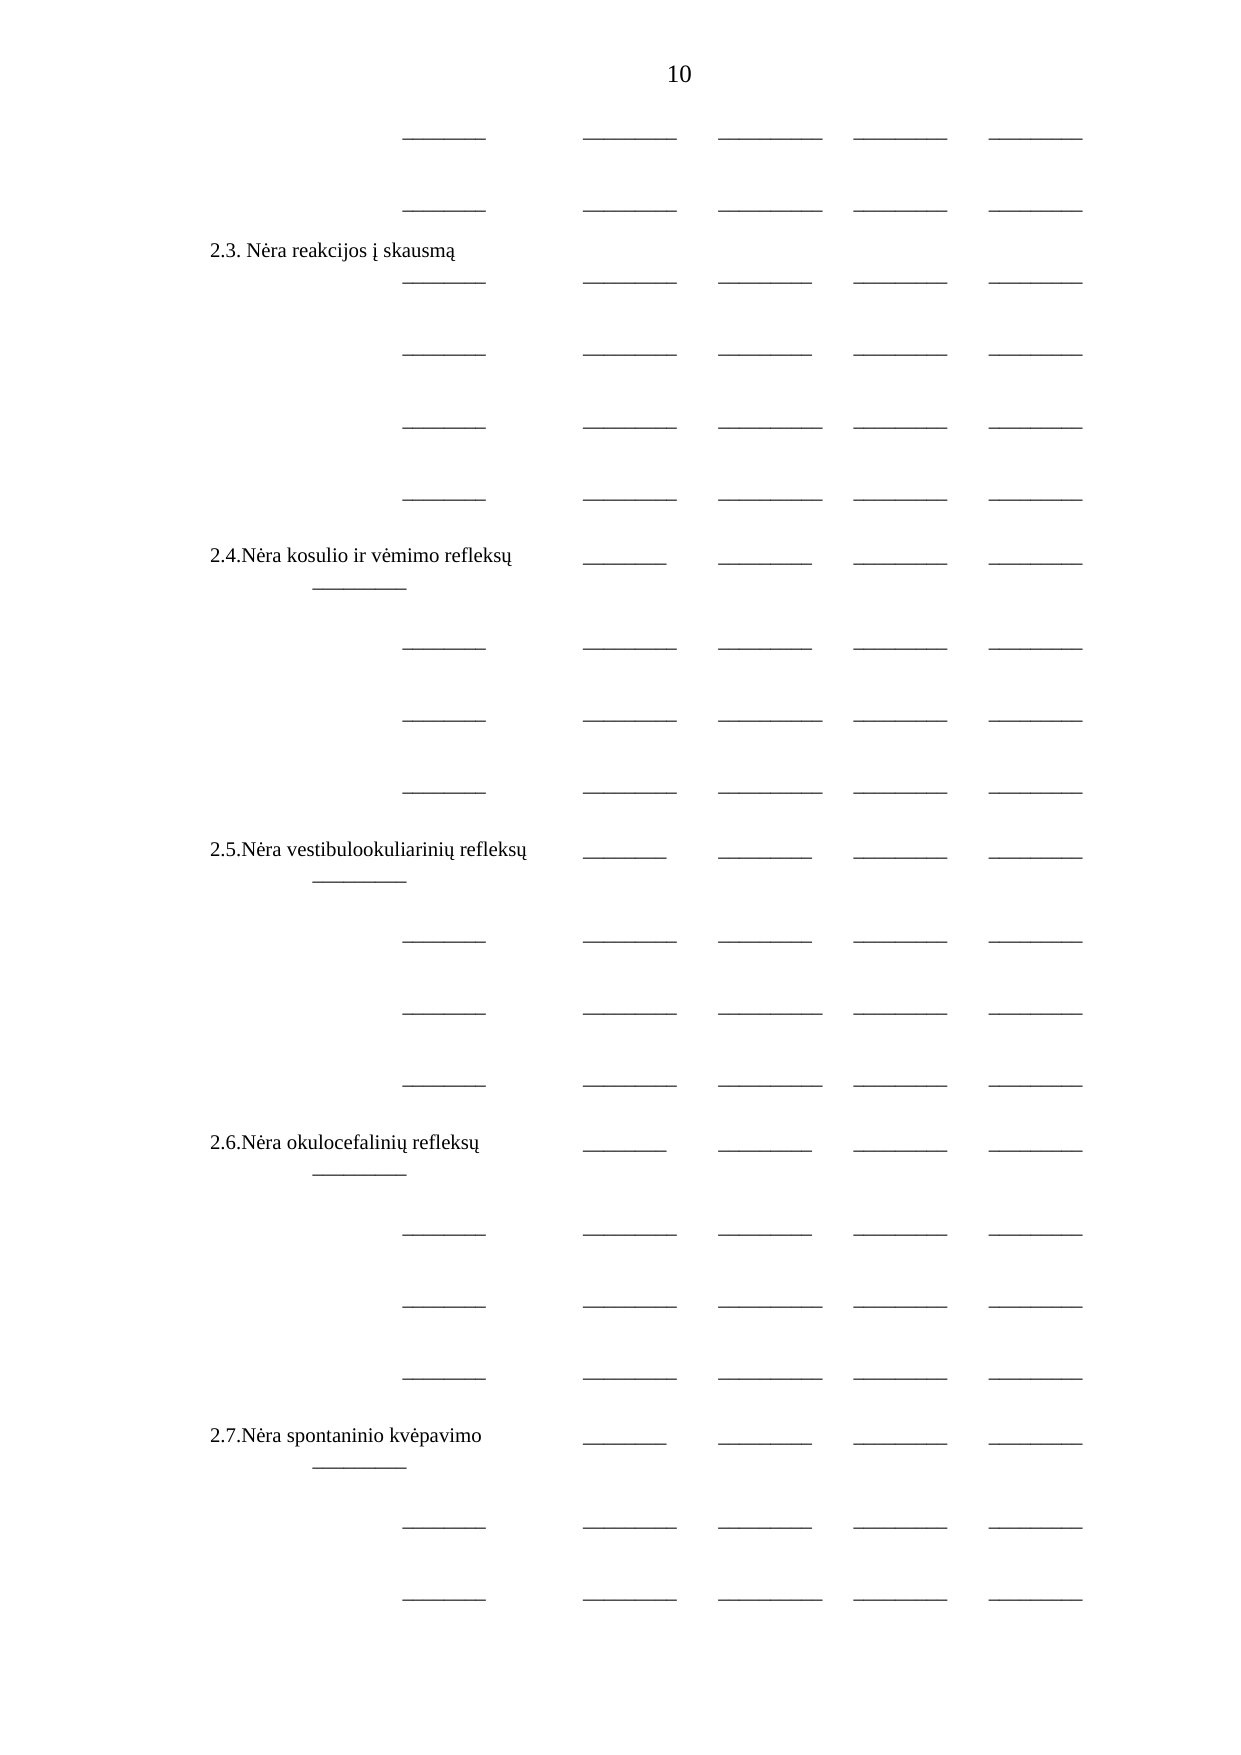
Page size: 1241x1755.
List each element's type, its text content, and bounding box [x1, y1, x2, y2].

text ________ _________ __________ _________ _________ [177, 993, 1181, 1017]
text ________ _________ __________ _________ _________ [177, 118, 1181, 142]
text 2.4.Nėra kosulio ir vėmimo refleksų ________ _________ _________ _________ _________ [177, 543, 1181, 592]
text ________ _________ __________ _________ _________ [177, 190, 1181, 238]
text ________ _________ __________ _________ _________ [177, 1579, 1181, 1603]
text ________ _________ __________ _________ _________ [177, 479, 1181, 503]
text 2.7.Nėra spontaninio kvėpavimo ________ _________ _________ _________ _________ [177, 1423, 1181, 1471]
text ________ _________ __________ _________ _________ [177, 1286, 1181, 1310]
text 2.5.Nėra vestibulookuliarinių refleksų ________ _________ _________ _________ _________ [177, 837, 1181, 885]
text ________ _________ __________ _________ _________ [177, 700, 1181, 724]
text ________ _________ _________ _________ _________ [177, 921, 1181, 945]
text ________ _________ _________ _________ _________ [177, 1507, 1181, 1531]
text ________ _________ __________ _________ _________ [177, 407, 1181, 431]
text ________ _________ __________ _________ _________ [177, 1065, 1181, 1089]
text 2.3. Nėra reakcijos į skausmą [177, 238, 1181, 262]
text 2.6.Nėra okulocefalinių refleksų ________ _________ _________ _________ _________ [177, 1130, 1181, 1178]
text ________ _________ __________ _________ _________ [177, 1358, 1181, 1382]
text ________ _________ _________ _________ _________ [177, 1214, 1181, 1238]
text ________ _________ _________ _________ _________ [177, 334, 1181, 358]
text ________ _________ _________ _________ _________ [177, 628, 1181, 652]
text ________ _________ _________ _________ _________ [177, 262, 1181, 286]
text ________ _________ __________ _________ _________ [177, 772, 1181, 796]
